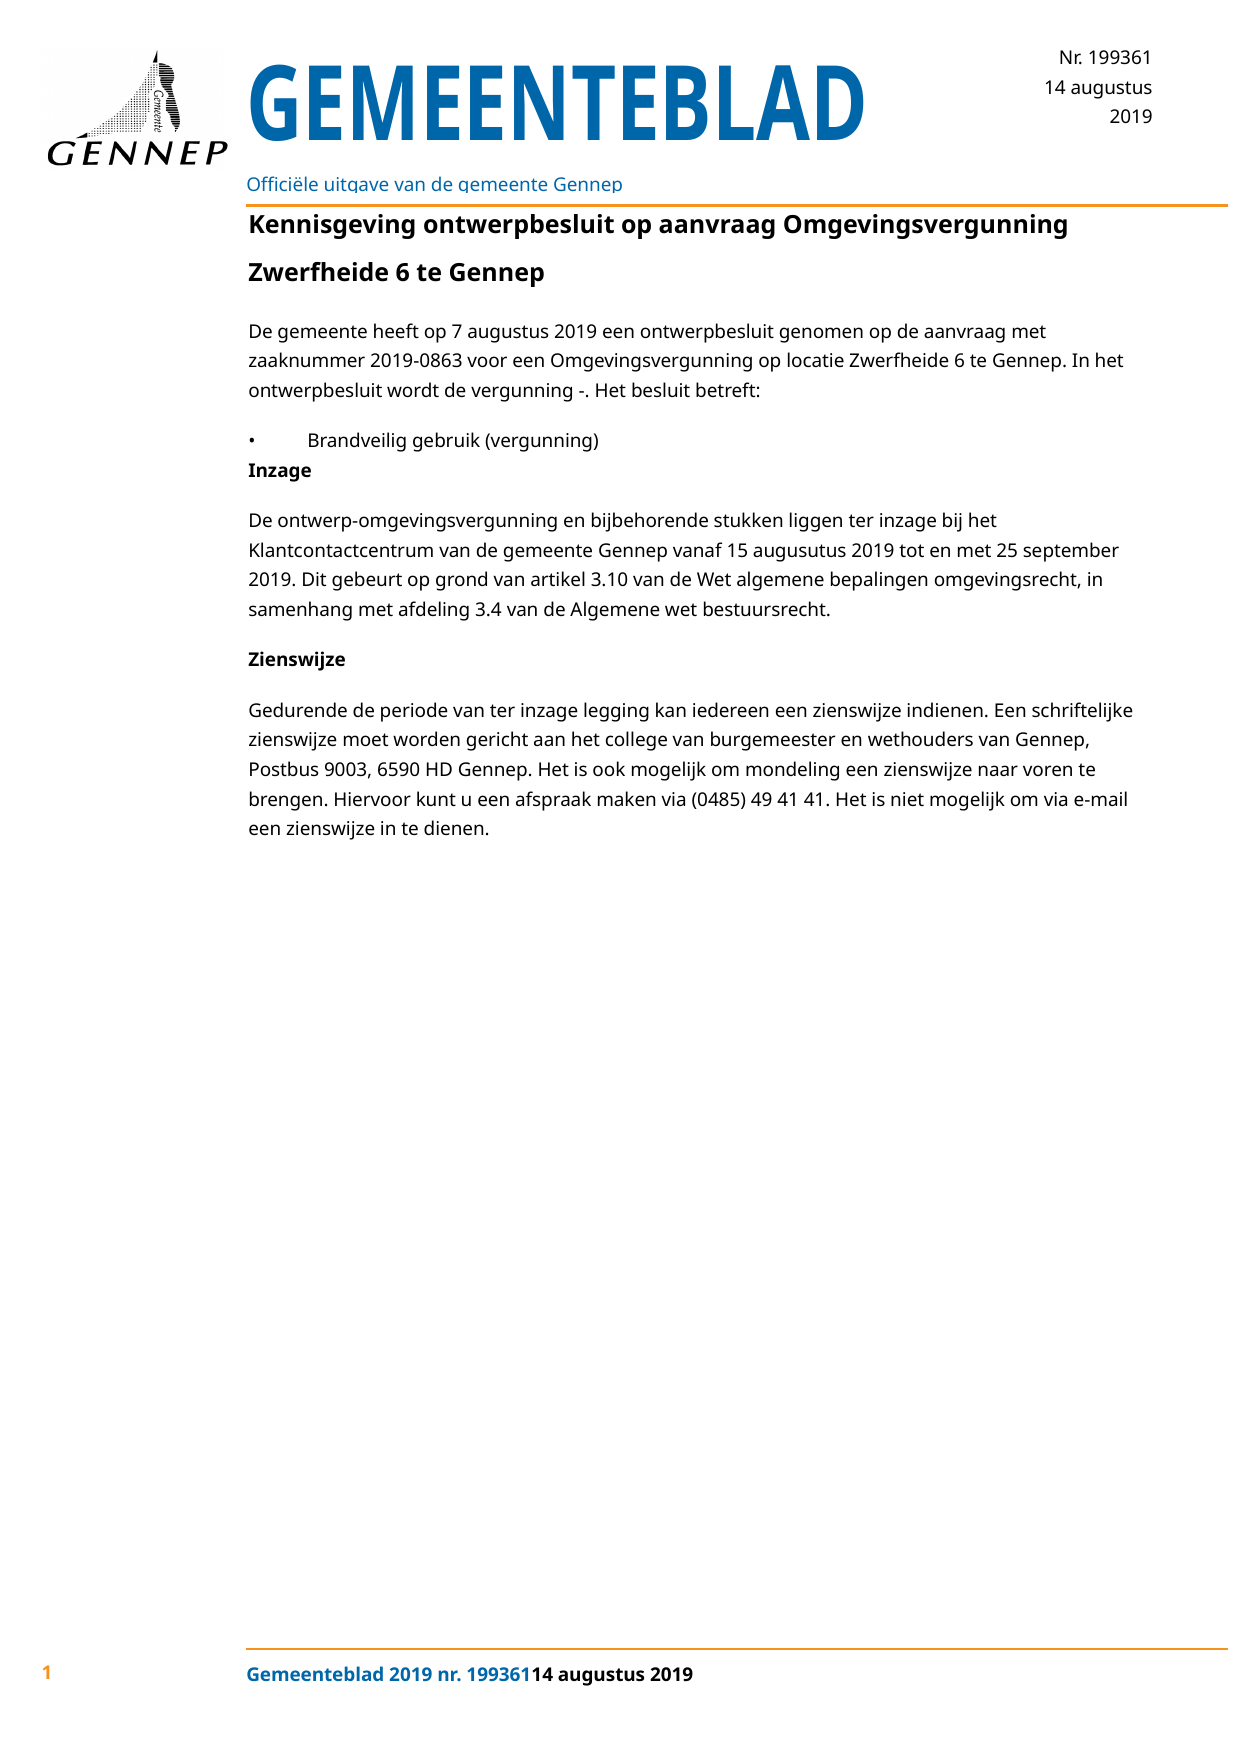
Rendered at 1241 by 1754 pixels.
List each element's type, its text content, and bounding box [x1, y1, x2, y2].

picture [41, 47, 231, 172]
text De gemeente heeft op 7 augustus 2019 een ontwerpbesluit genomen op de aanvraag met zaaknummer 2019-0863 voor een Omgevingsvergunning op locatie Zwerfheide 6 te Gennep. In het ontwerpbesluit wordt de vergunning -. Het besluit betreft: [248, 318, 1152, 403]
text Inzage [248, 457, 1152, 483]
text De ontwerp-omgevingsvergunning en bijbehorende stukken liggen ter inzage bij het Klantcontactcentrum van de gemeente Gennep vanaf 15 augusutus 2019 tot en met 25 september 2019. Dit gebeurt op grond van artikel 3.10 van de Wet algemene bepalingen omgevingsrecht, in samenhang met afdeling 3.4 van de Algemene wet bestuursrecht. [248, 507, 1152, 622]
text Zienswijze [248, 647, 1152, 672]
text Gedurende de periode van ter inzage legging kan iedereen een zienswijze indienen. Een schriftelijke zienswijze moet worden gericht aan het college van burgemeester en wethouders van Gennep, Postbus 9003, 6590 HD Gennep. Het is ook mogelijk om mondeling een zienswijze naar voren te brengen. Hiervoor kunt u een afspraak maken via (0485) 49 41 41. Het is niet mogelijk om via e-mail een zienswijze in te dienen. [248, 697, 1152, 841]
list Brandveilig gebruik (vergunning) [248, 427, 1152, 453]
text Kennisgeving ontwerpbesluit op aanvraag Omgevingsvergunning Zwerfheide 6 te Gennep [248, 207, 1152, 288]
